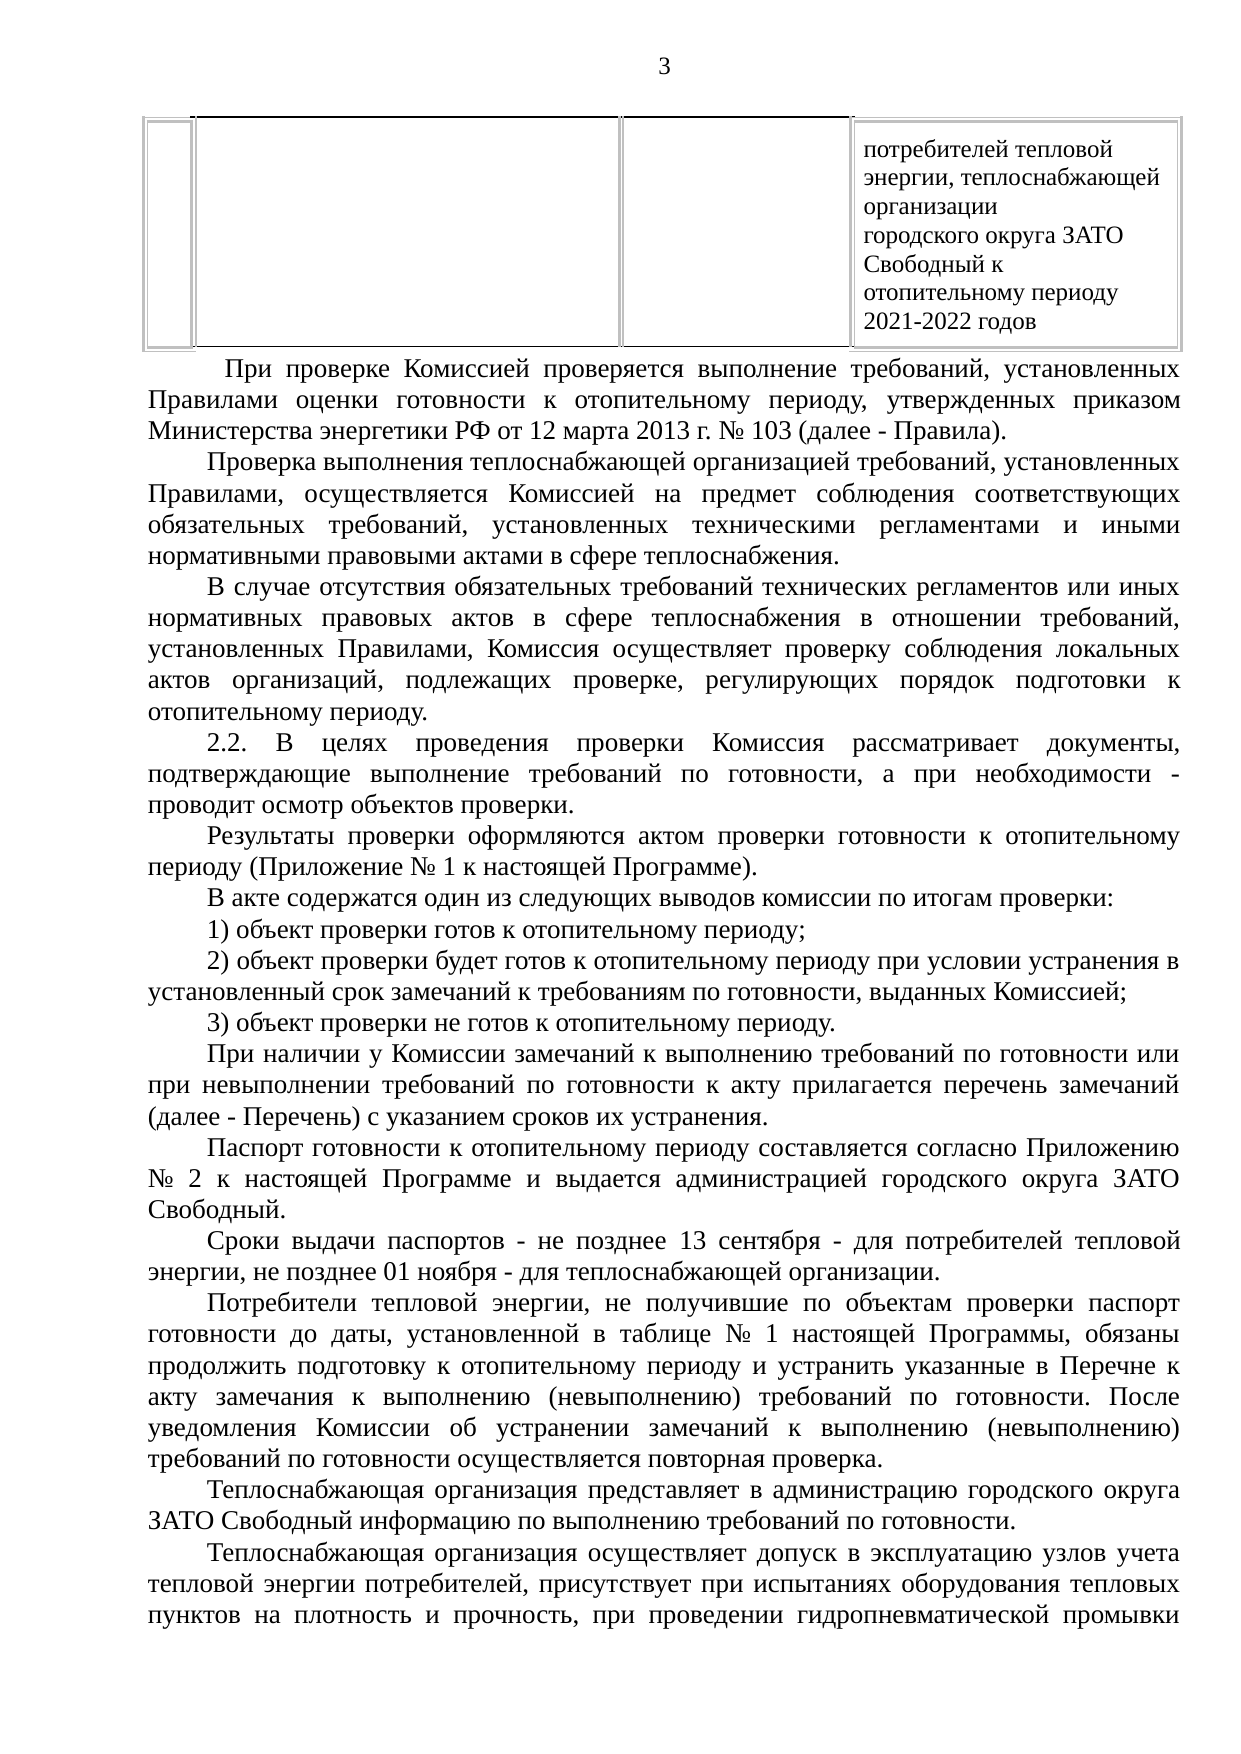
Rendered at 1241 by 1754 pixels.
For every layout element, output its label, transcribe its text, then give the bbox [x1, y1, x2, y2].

table_cell потребителей тепловой энергии, теплоснабжающей организации городского округа ЗАТО Свободный к отопительному периоду 2021-2022 годов [855, 123, 1177, 346]
text 2) объект проверки будет готов к отопительному периоду при условии устранения в установленный срок замечаний к требованиям по готовности, выданных Комиссией; [148, 944, 1181, 1006]
table_cell [624, 118, 849, 346]
text Теплоснабжающая организация представляет в администрацию городского округа ЗАТО Свободный информацию по выполнению требований по готовности. [148, 1473, 1181, 1536]
text 2.2. В целях проведения проверки Комиссия рассматривает документы, подтверждающие выполнение требований по готовности, а при необходимости - проводит осмотр объектов проверки. [148, 726, 1181, 819]
text Сроки выдачи паспортов - не позднее 13 сентября - для потребителей тепловой энергии, не позднее 01 ноября - для теплоснабжающей организации. [148, 1224, 1181, 1286]
table_cell [197, 118, 618, 346]
text 3) объект проверки не готов к отопительному периоду. [148, 1006, 1181, 1037]
table_cell [148, 123, 190, 346]
text Теплоснабжающая организация осуществляет допуск в эксплуатацию узлов учета тепловой энергии потребителей, присутствует при испытаниях оборудования тепловых пунктов на плотность и прочность, при проведении гидропневматической промывки [148, 1536, 1181, 1629]
text Паспорт готовности к отопительному периоду составляется согласно Приложению № 2 к настоящей Программе и выдается администрацией городского округа ЗАТО Свободный. [148, 1131, 1181, 1224]
text В акте содержатся один из следующих выводов комиссии по итогам проверки: [148, 882, 1181, 913]
text Потребители тепловой энергии, не получившие по объектам проверки паспорт готовности до даты, установленной в таблице № 1 настоящей Программы, обязаны продолжить подготовку к отопительному периоду и устранить указанные в Перечне к акту замечания к выполнению (невыполнению) требований по готовности. После уведомления Комиссии об устранении замечаний к выполнению (невыполнению) требований по готовности осуществляется повторная проверка. [148, 1286, 1181, 1473]
text При проверке Комиссией проверяется выполнение требований, установленных Правилами оценки готовности к отопительному периоду, утвержденных приказом Министерства энергетики РФ от 12 марта 2013 г. № 103 (далее - Правила). [148, 352, 1181, 446]
text Результаты проверки оформляются актом проверки готовности к отопительному периоду (Приложение № 1 к настоящей Программе). [148, 819, 1181, 882]
text При наличии у Комиссии замечаний к выполнению требований по готовности или при невыполнении требований по готовности к акту прилагается перечень замечаний (далее - Перечень) с указанием сроков их устранения. [148, 1037, 1181, 1131]
text Проверка выполнения теплоснабжающей организацией требований, установленных Правилами, осуществляется Комиссией на предмет соблюдения соответствующих обязательных требований, установленных техническими регламентами и иными нормативными правовыми актами в сфере теплоснабжения. [148, 446, 1181, 570]
text В случае отсутствия обязательных требований технических регламентов или иных нормативных правовых актов в сфере теплоснабжения в отношении требований, установленных Правилами, Комиссия осуществляет проверку соблюдения локальных актов организаций, подлежащих проверке, регулирующих порядок подготовки к отопительному периоду. [148, 570, 1181, 726]
text 1) объект проверки готов к отопительному периоду; [148, 913, 1181, 944]
